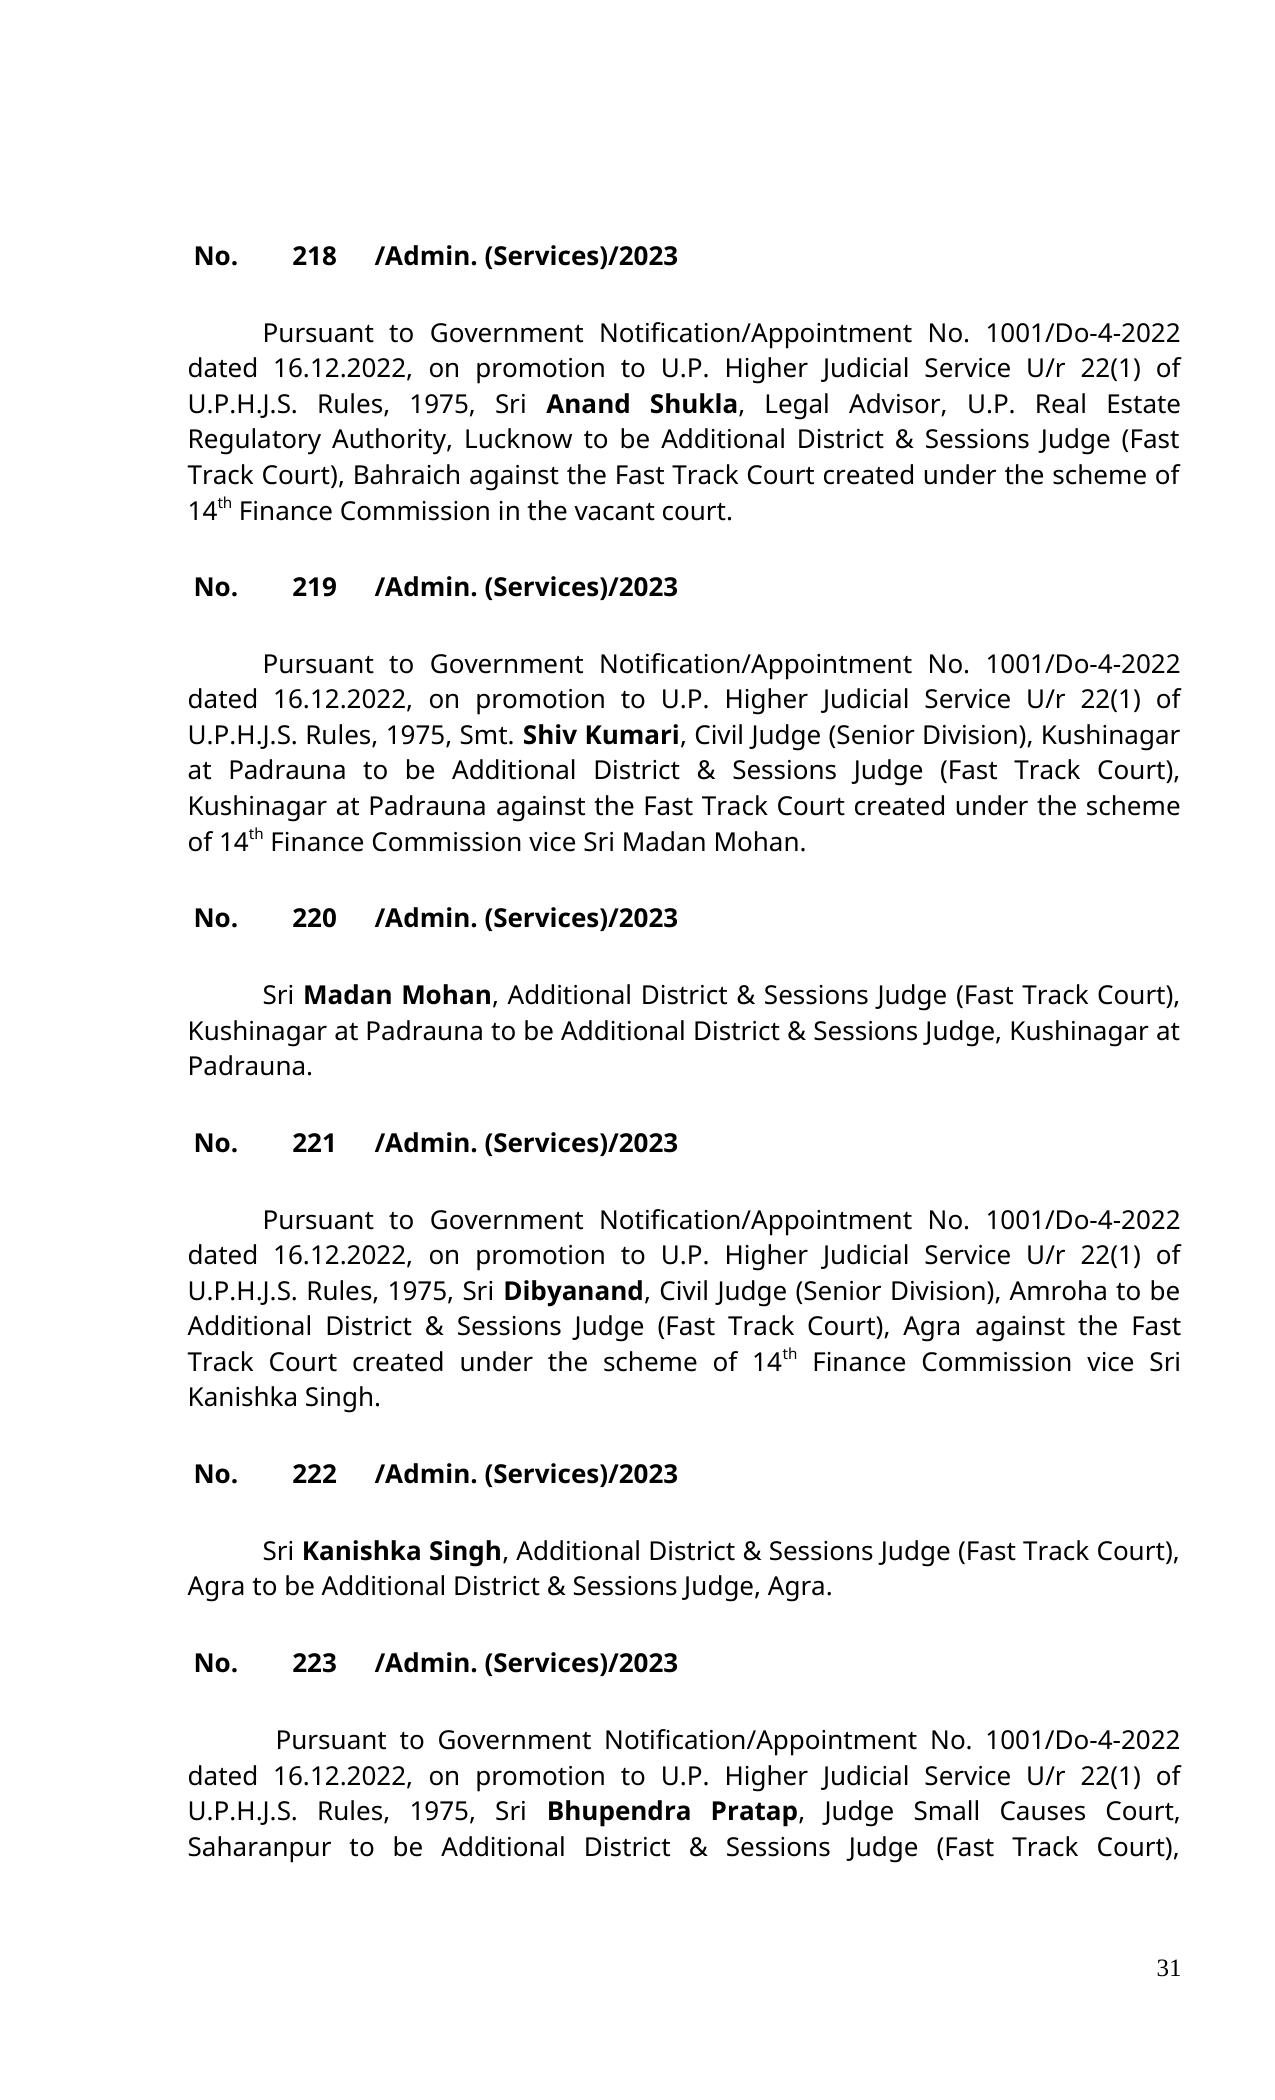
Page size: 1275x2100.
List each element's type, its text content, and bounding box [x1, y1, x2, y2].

text Pursuant to Government Notification/Appointment No. 1001/Do-4-2022 dated 16.12.2022, on promotion to U.P. Higher Judicial Service U/r 22(1) of U.P.H.J.S. Rules, 1975, Sri Dibyanand, Civil Judge (Senior Division), Amroha to be Additional District & Sessions Judge (Fast Track Court), Agra against the Fast Track Court created under the scheme of 14th Finance Commission vice Sri Kanishka Singh. [187, 1201, 1181, 1414]
table_header No. [188, 1119, 249, 1166]
table_header No. [188, 563, 249, 610]
table_header /Admin. (Services)/2023 [369, 232, 762, 279]
table_header No. [188, 232, 249, 279]
table_header /Admin. (Services)/2023 [369, 1450, 762, 1497]
table_header [249, 232, 368, 279]
table_header /Admin. (Services)/2023 [369, 894, 762, 941]
table_header /Admin. (Services)/2023 [369, 563, 762, 610]
table_header /Admin. (Services)/2023 [369, 1639, 762, 1686]
table_header [249, 563, 368, 610]
table_header No. [188, 894, 249, 941]
table_header [249, 894, 368, 941]
table_header No. [188, 1639, 249, 1686]
text Pursuant to Government Notification/Appointment No. 1001/Do-4-2022 dated 16.12.2022, on promotion to U.P. Higher Judicial Service U/r 22(1) of U.P.H.J.S. Rules, 1975, Sri Bhupendra Pratap, Judge Small Causes Court, Saharanpur to be Additional District & Sessions Judge (Fast Track Court), [187, 1722, 1181, 1864]
table_header No. [188, 1450, 249, 1497]
text Sri Madan Mohan, Additional District & Sessions Judge (Fast Track Court), Kushinagar at Padrauna to be Additional District & Sessions Judge, Kushinagar at Padrauna. [187, 977, 1181, 1083]
text Pursuant to Government Notification/Appointment No. 1001/Do-4-2022 dated 16.12.2022, on promotion to U.P. Higher Judicial Service U/r 22(1) of U.P.H.J.S. Rules, 1975, Smt. Shiv Kumari, Civil Judge (Senior Division), Kushinagar at Padrauna to be Additional District & Sessions Judge (Fast Track Court), Kushinagar at Padrauna against the Fast Track Court created under the scheme of 14th Finance Commission vice Sri Madan Mohan. [187, 646, 1181, 859]
table_header /Admin. (Services)/2023 [369, 1119, 762, 1166]
table_header [249, 1450, 368, 1497]
text Sri Kanishka Singh, Additional District & Sessions Judge (Fast Track Court), Agra to be Additional District & Sessions Judge, Agra. [187, 1532, 1181, 1603]
text Pursuant to Government Notification/Appointment No. 1001/Do-4-2022 dated 16.12.2022, on promotion to U.P. Higher Judicial Service U/r 22(1) of U.P.H.J.S. Rules, 1975, Sri Anand Shukla, Legal Advisor, U.P. Real Estate Regulatory Authority, Lucknow to be Additional District & Sessions Judge (Fast Track Court), Bahraich against the Fast Track Court created under the scheme of 14th Finance Commission in the vacant court. [187, 314, 1181, 528]
table_header [249, 1639, 368, 1686]
table_header [249, 1119, 368, 1166]
